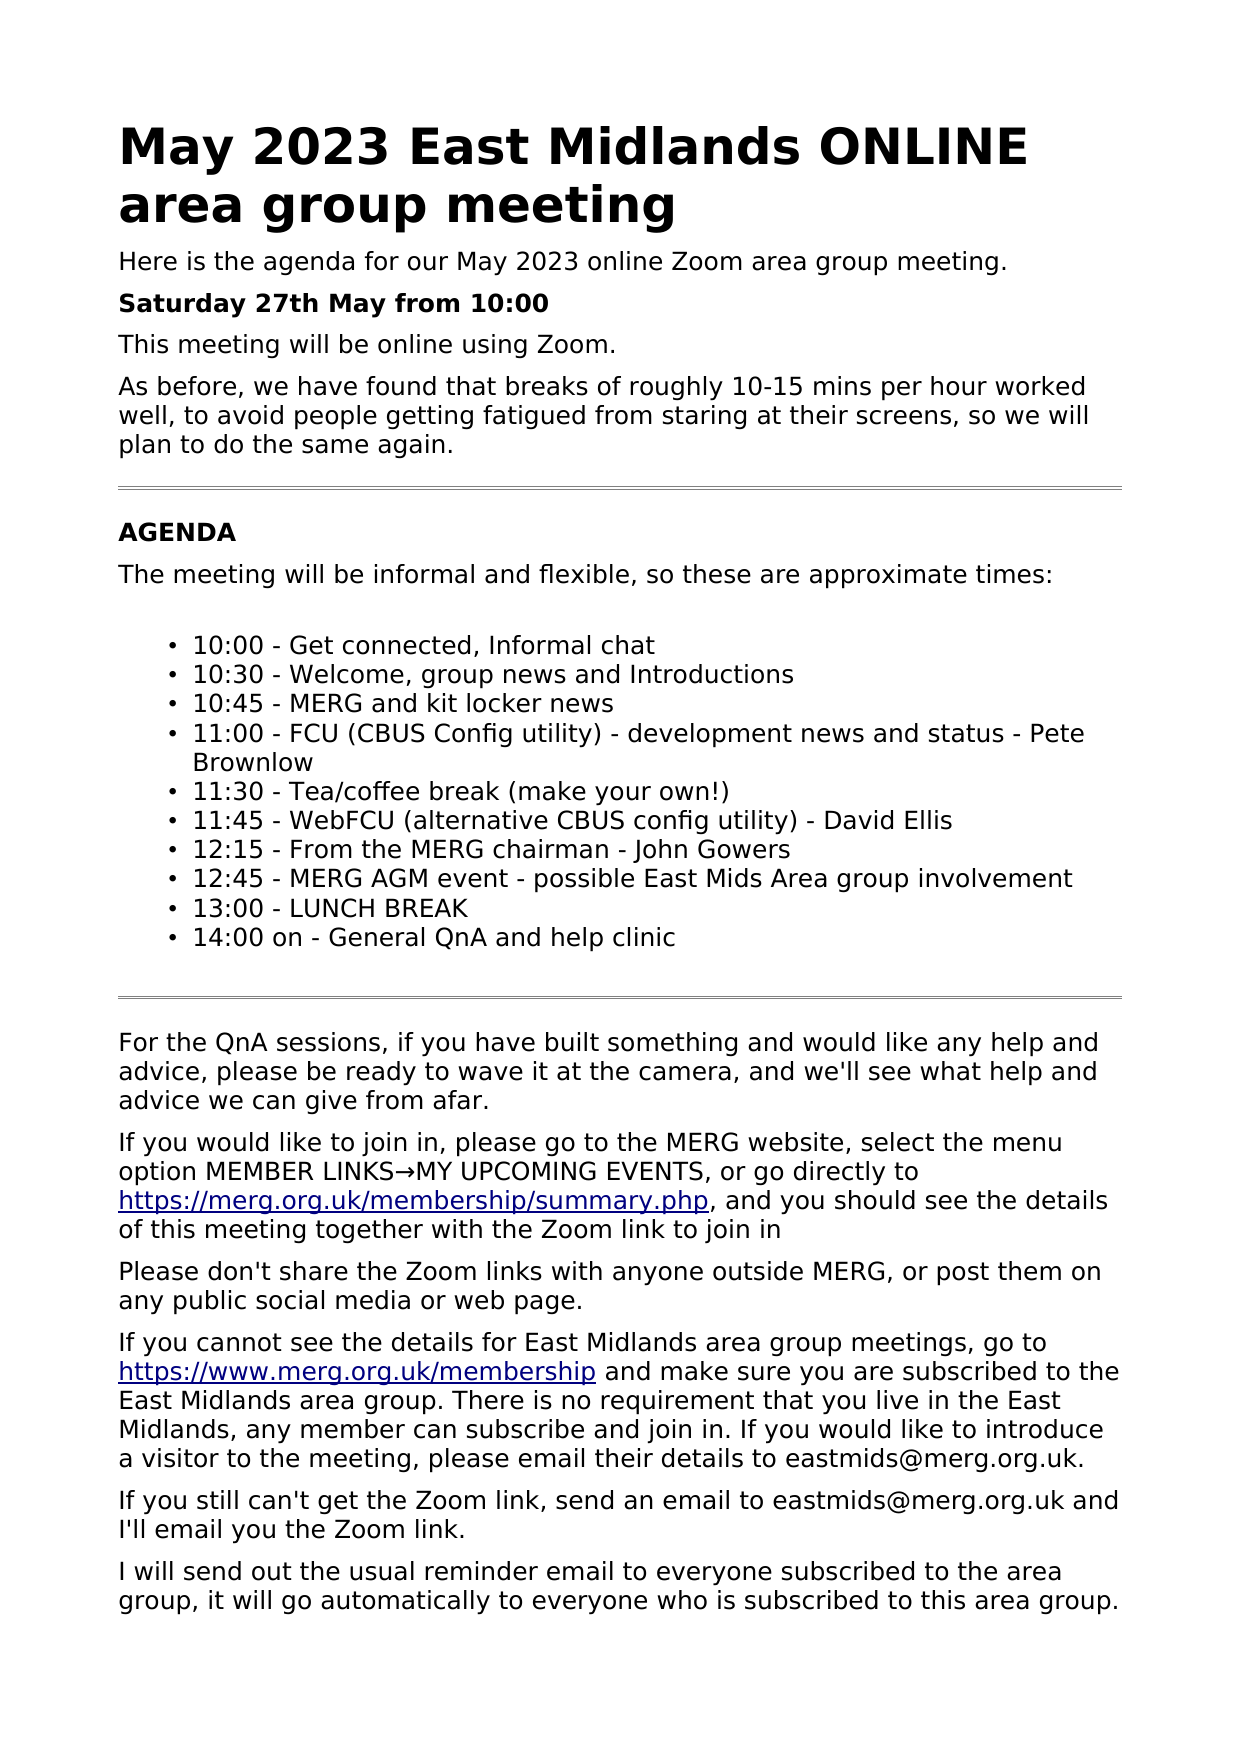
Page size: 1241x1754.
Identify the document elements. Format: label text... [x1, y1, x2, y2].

list 10:45 - MERG and kit locker news [177, 689, 1122, 719]
list 12:45 - MERG AGM event - possible East Mids Area group involvement [177, 864, 1122, 894]
text If you still can't get the Zoom link, send an email to eastmids@merg.org.uk and I'll email you the Zoom link. [118, 1486, 1122, 1544]
list 10:30 - Welcome, group news and Introductions [177, 660, 1122, 689]
list 11:45 - WebFCU (alternative CBUS config utility) - David Ellis [177, 806, 1122, 835]
text For the QnA sessions, if you have built something and would like any help and advice, please be ready to wave it at the camera, and we'll see what help and advice we can give from afar. [118, 1028, 1122, 1115]
text Here is the agenda for our May 2023 online Zoom area group meeting. [118, 247, 1122, 276]
text Saturday 27th May from 10:00 [118, 289, 1122, 318]
text AGENDA [118, 518, 1122, 548]
list 12:15 - From the MERG chairman - John Gowers [177, 835, 1122, 864]
text If you would like to join in, please go to the MERG website, select the menu option MEMBER LINKS→MY UPCOMING EVENTS, or go directly to https://merg.org.uk/membership/summary.php, and you should see the details of this meeting together with the Zoom link to join in [118, 1128, 1122, 1244]
list 11:00 - FCU (CBUS Config utility) - development news and status - Pete Brownlow [177, 719, 1122, 777]
list 10:00 - Get connected, Informal chat [177, 631, 1122, 660]
text This meeting will be online using Zoom. [118, 330, 1122, 359]
list 11:30 - Tea/coffee break (make your own!) [177, 777, 1122, 806]
list 13:00 - LUNCH BREAK [177, 894, 1122, 923]
text I will send out the usual reminder email to everyone subscribed to the area group, it will go automatically to everyone who is subscribed to this area group. [118, 1557, 1122, 1615]
text As before, we have found that breaks of roughly 10-15 mins per hour worked well, to avoid people getting fatigued from staring at their screens, so we will plan to do the same again. [118, 372, 1122, 459]
subtitle May 2023 East Midlands ONLINE area group meeting [118, 118, 1122, 234]
text Please don't share the Zoom links with anyone outside MERG, or post them on any public social media or web page. [118, 1257, 1122, 1315]
text If you cannot see the details for East Midlands area group meetings, go to https://www.merg.org.uk/membership and make sure you are subscribed to the East Midlands area group. There is no requirement that you live in the East Midlands, any member can subscribe and join in. If you would like to introduce a visitor to the meeting, please email their details to eastmids@merg.org.uk. [118, 1328, 1122, 1474]
list 14:00 on - General QnA and help clinic [177, 923, 1122, 952]
text The meeting will be informal and flexible, so these are approximate times: [118, 560, 1122, 589]
